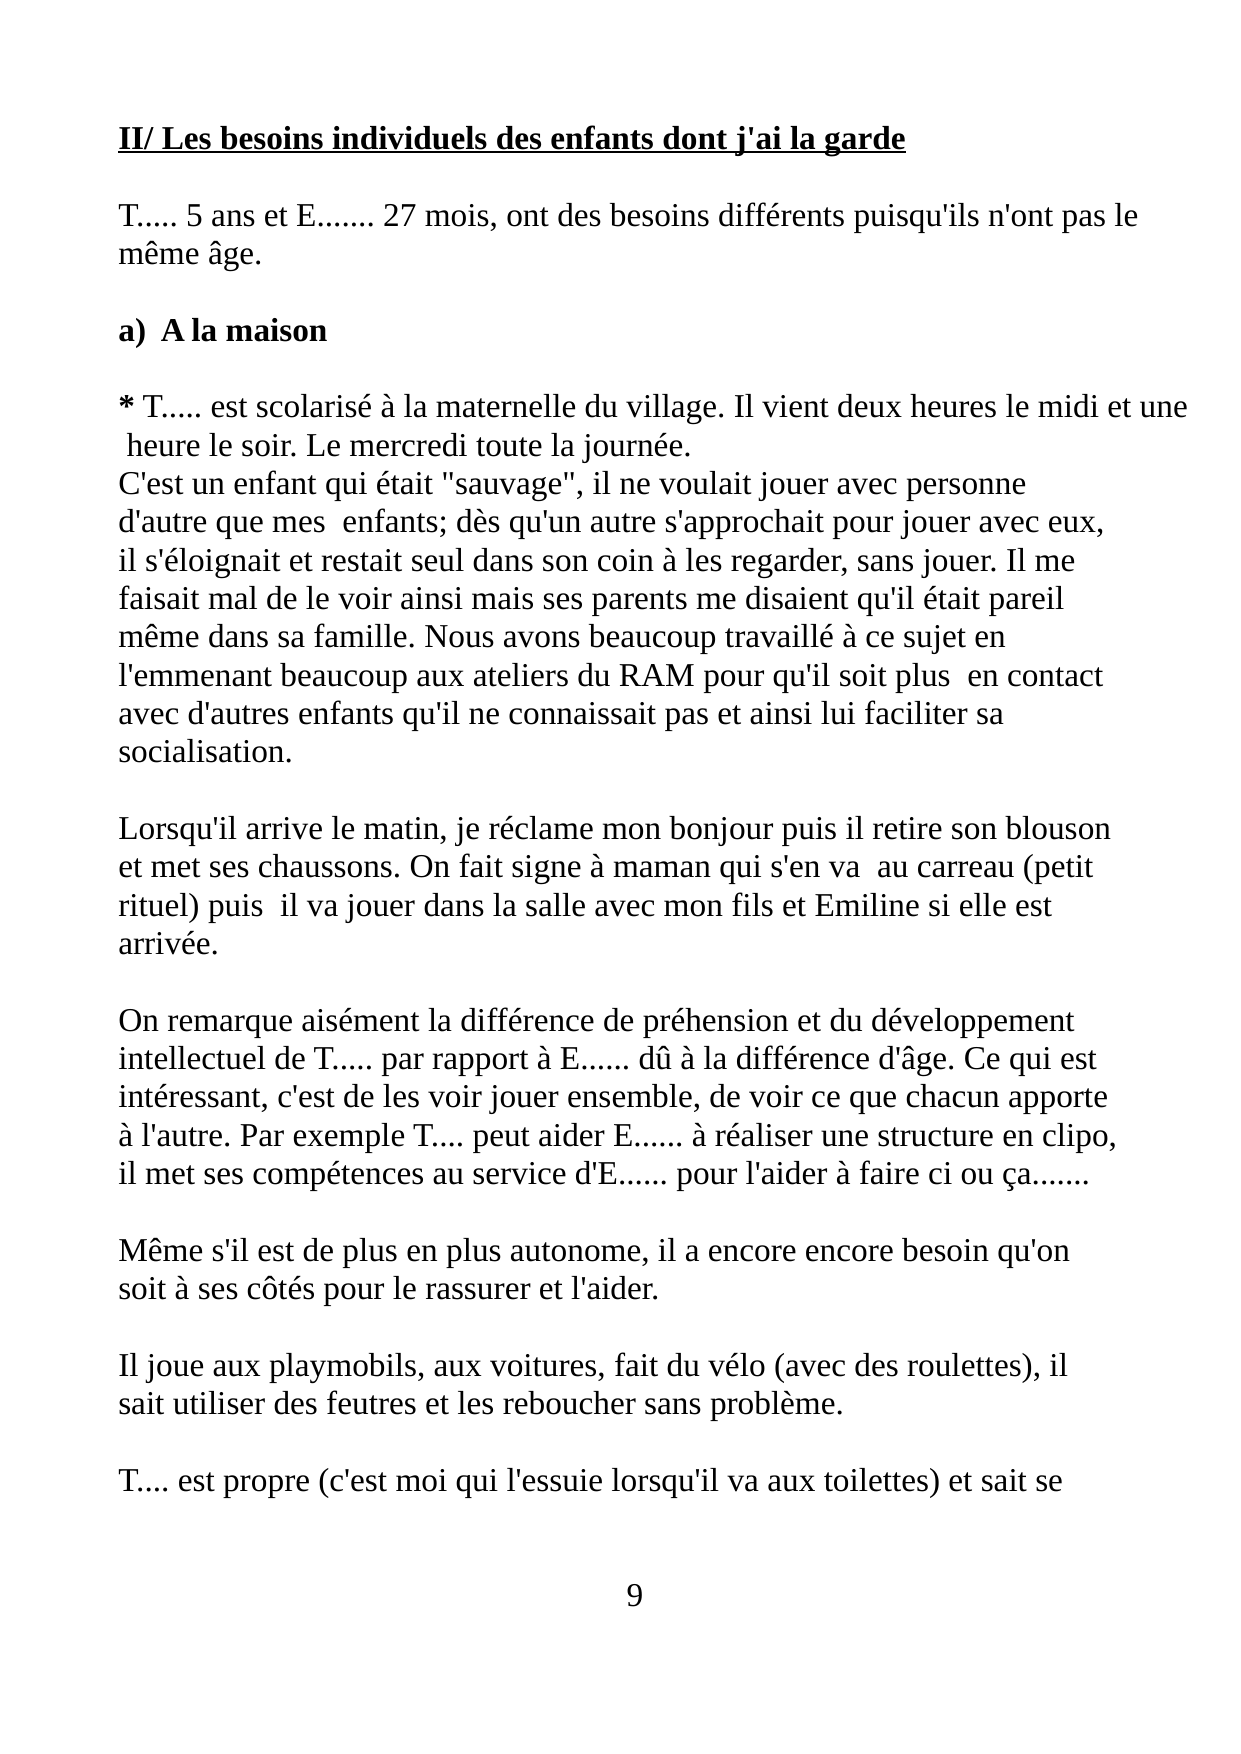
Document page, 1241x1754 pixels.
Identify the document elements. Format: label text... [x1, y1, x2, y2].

text Même s'il est de plus en plus autonome, il a encore encore besoin qu'on soit à ses côtés pour le rassurer et l'aider. [118, 1230, 1119, 1306]
text T.... est propre (c'est moi qui l'essuie lorsqu'il va aux toilettes) et sait se [118, 1460, 1119, 1498]
text Il joue aux playmobils, aux voitures, fait du vélo (avec des roulettes), il sait utiliser des feutres et les reboucher sans problème. [118, 1345, 1119, 1421]
text heure le soir. Le mercredi toute la journée. [118, 425, 1199, 463]
text a) A la maison [118, 310, 1199, 348]
text T..... 5 ans et E....... 27 mois, ont des besoins différents puisqu'ils n'ont pas le [118, 195, 1199, 233]
text C'est un enfant qui était "sauvage", il ne voulait jouer avec personne d'autre que mes enfants; dès qu'un autre s'approchait pour jouer avec eux, il s'éloignait et restait seul dans son coin à les regarder, sans jouer. Il me faisait mal de le voir ainsi mais ses parents me disaient qu'il était pareil même dans sa famille. Nous avons beaucoup travaillé à ce sujet en l'emmenant beaucoup aux ateliers du RAM pour qu'il soit plus en contact avec d'autres enfants qu'il ne connaissait pas et ainsi lui faciliter sa socialisation. [118, 463, 1119, 770]
text même âge. [118, 233, 1199, 271]
list II/ Les besoins individuels des enfants dont j'ai la garde [118, 118, 1199, 156]
text Lorsqu'il arrive le matin, je réclame mon bonjour puis il retire son blouson et met ses chaussons. On fait signe à maman qui s'en va au carreau (petit rituel) puis il va jouer dans la salle avec mon fils et Emiline si elle est arrivée. [118, 808, 1119, 961]
text On remarque aisément la différence de préhension et du développement intellectuel de T..... par rapport à E...... dû à la différence d'âge. Ce qui est intéressant, c'est de les voir jouer ensemble, de voir ce que chacun apporte à l'autre. Par exemple T.... peut aider E...... à réaliser une structure en clipo, il met ses compétences au service d'E...... pour l'aider à faire ci ou ça....... [118, 1000, 1119, 1191]
text 9 [118, 1575, 1119, 1613]
text * T..... est scolarisé à la maternelle du village. Il vient deux heures le midi et une [118, 386, 1199, 425]
